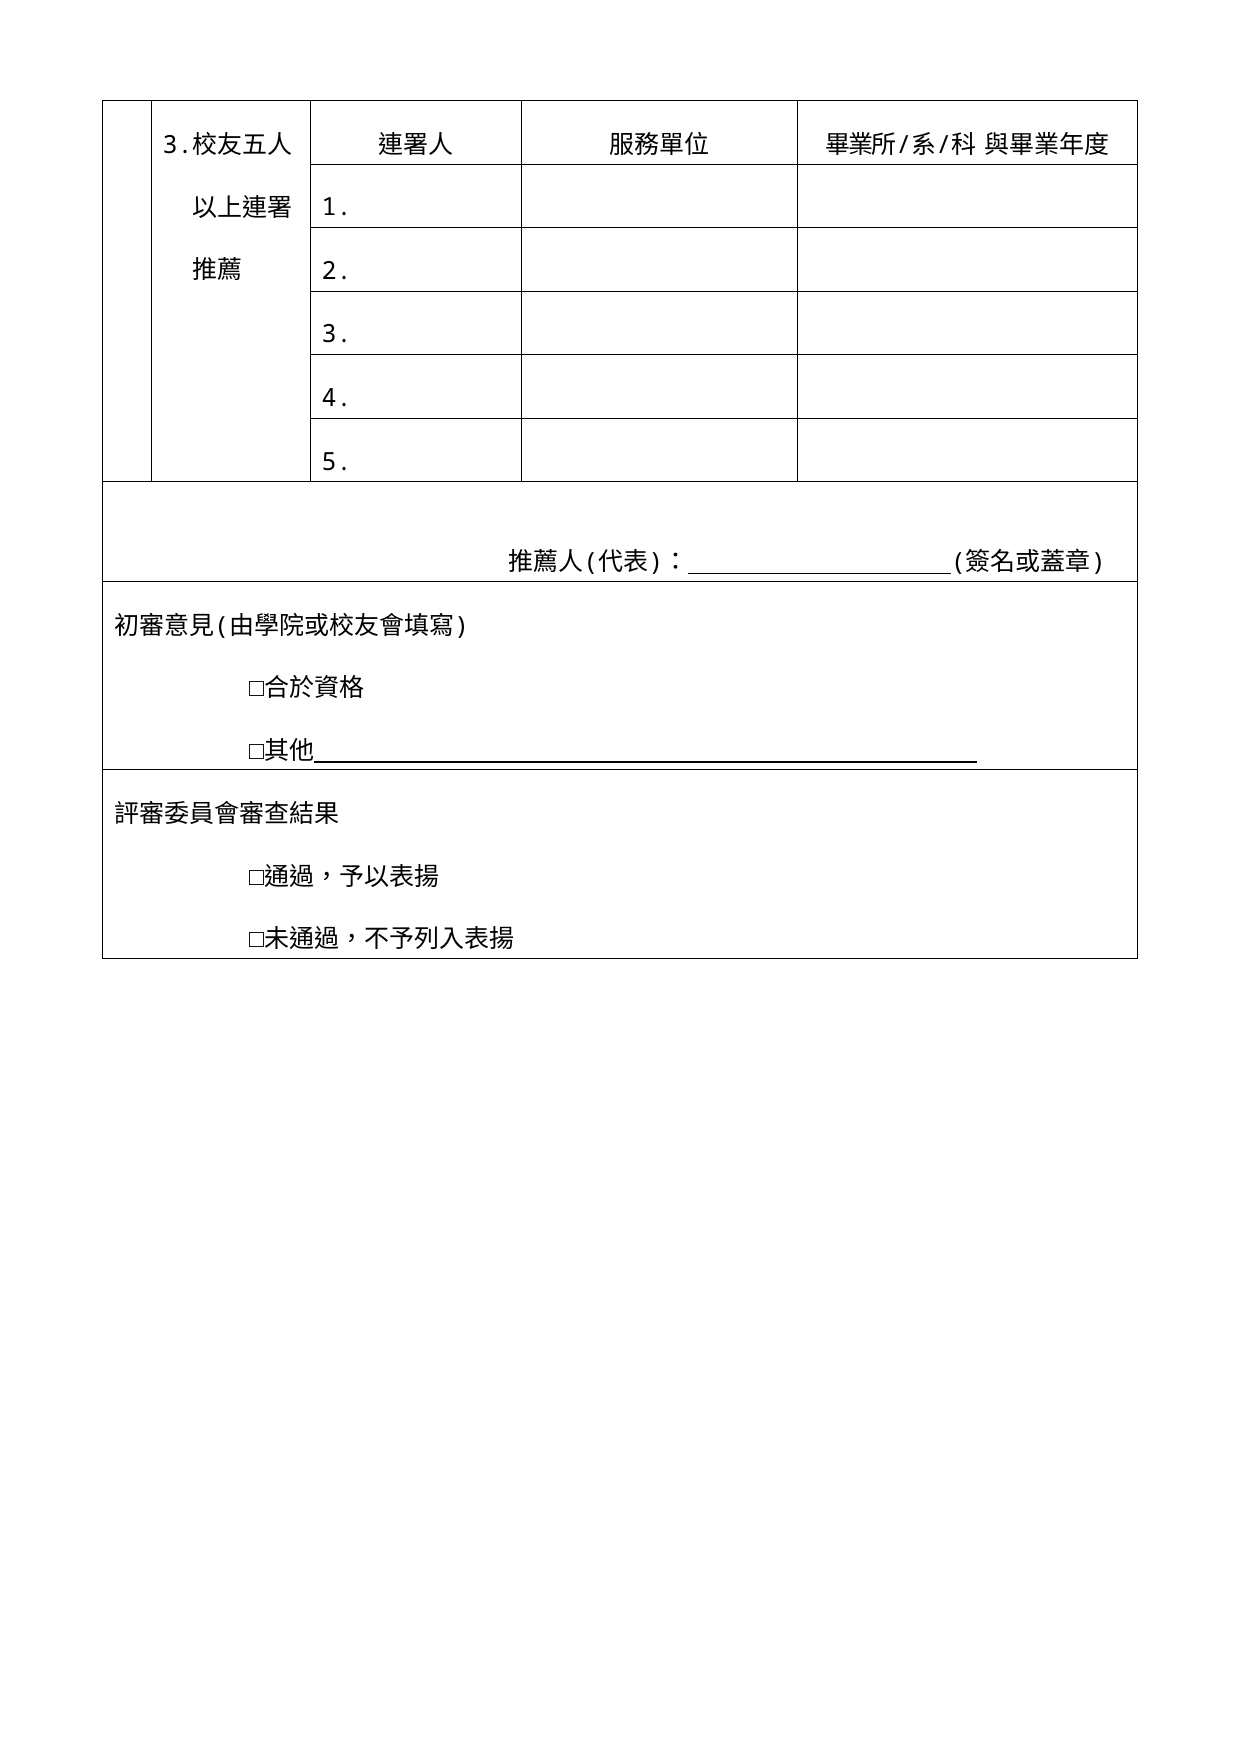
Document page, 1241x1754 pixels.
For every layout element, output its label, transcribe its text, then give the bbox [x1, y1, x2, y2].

table_cell [798, 292, 1137, 354]
table_cell 推薦人(代表)： (簽名或蓋章) [103, 482, 1137, 581]
table_cell 畢業所/系/科 與畢業年度 [798, 101, 1137, 163]
table_cell [798, 165, 1137, 227]
table_cell [522, 419, 797, 481]
table_cell 3.校友五人 以上連署 推薦 [152, 101, 310, 481]
table_cell [798, 355, 1137, 418]
table_cell 服務單位 [522, 101, 797, 163]
table_cell 連署人 [311, 101, 521, 163]
table_cell [522, 292, 797, 354]
table_cell 4. [311, 355, 521, 418]
table_cell [522, 165, 797, 227]
table_cell 推薦人／單位 (請擇一填寫) 單位 [103, 101, 151, 481]
table_cell 初審意見(由學院或校友會填寫) □合於資格 □其他 [103, 582, 1137, 769]
table_cell 5. [311, 419, 521, 481]
table_cell 評審委員會審查結果 □通過，予以表揚 □未通過，不予列入表揚 [103, 770, 1137, 958]
table_cell [798, 228, 1137, 291]
table_cell [522, 228, 797, 291]
table_cell [522, 355, 797, 418]
table_cell 3. [311, 292, 521, 354]
table_cell 1. [311, 165, 521, 227]
table_cell [798, 419, 1137, 481]
table_cell 2. [311, 228, 521, 291]
